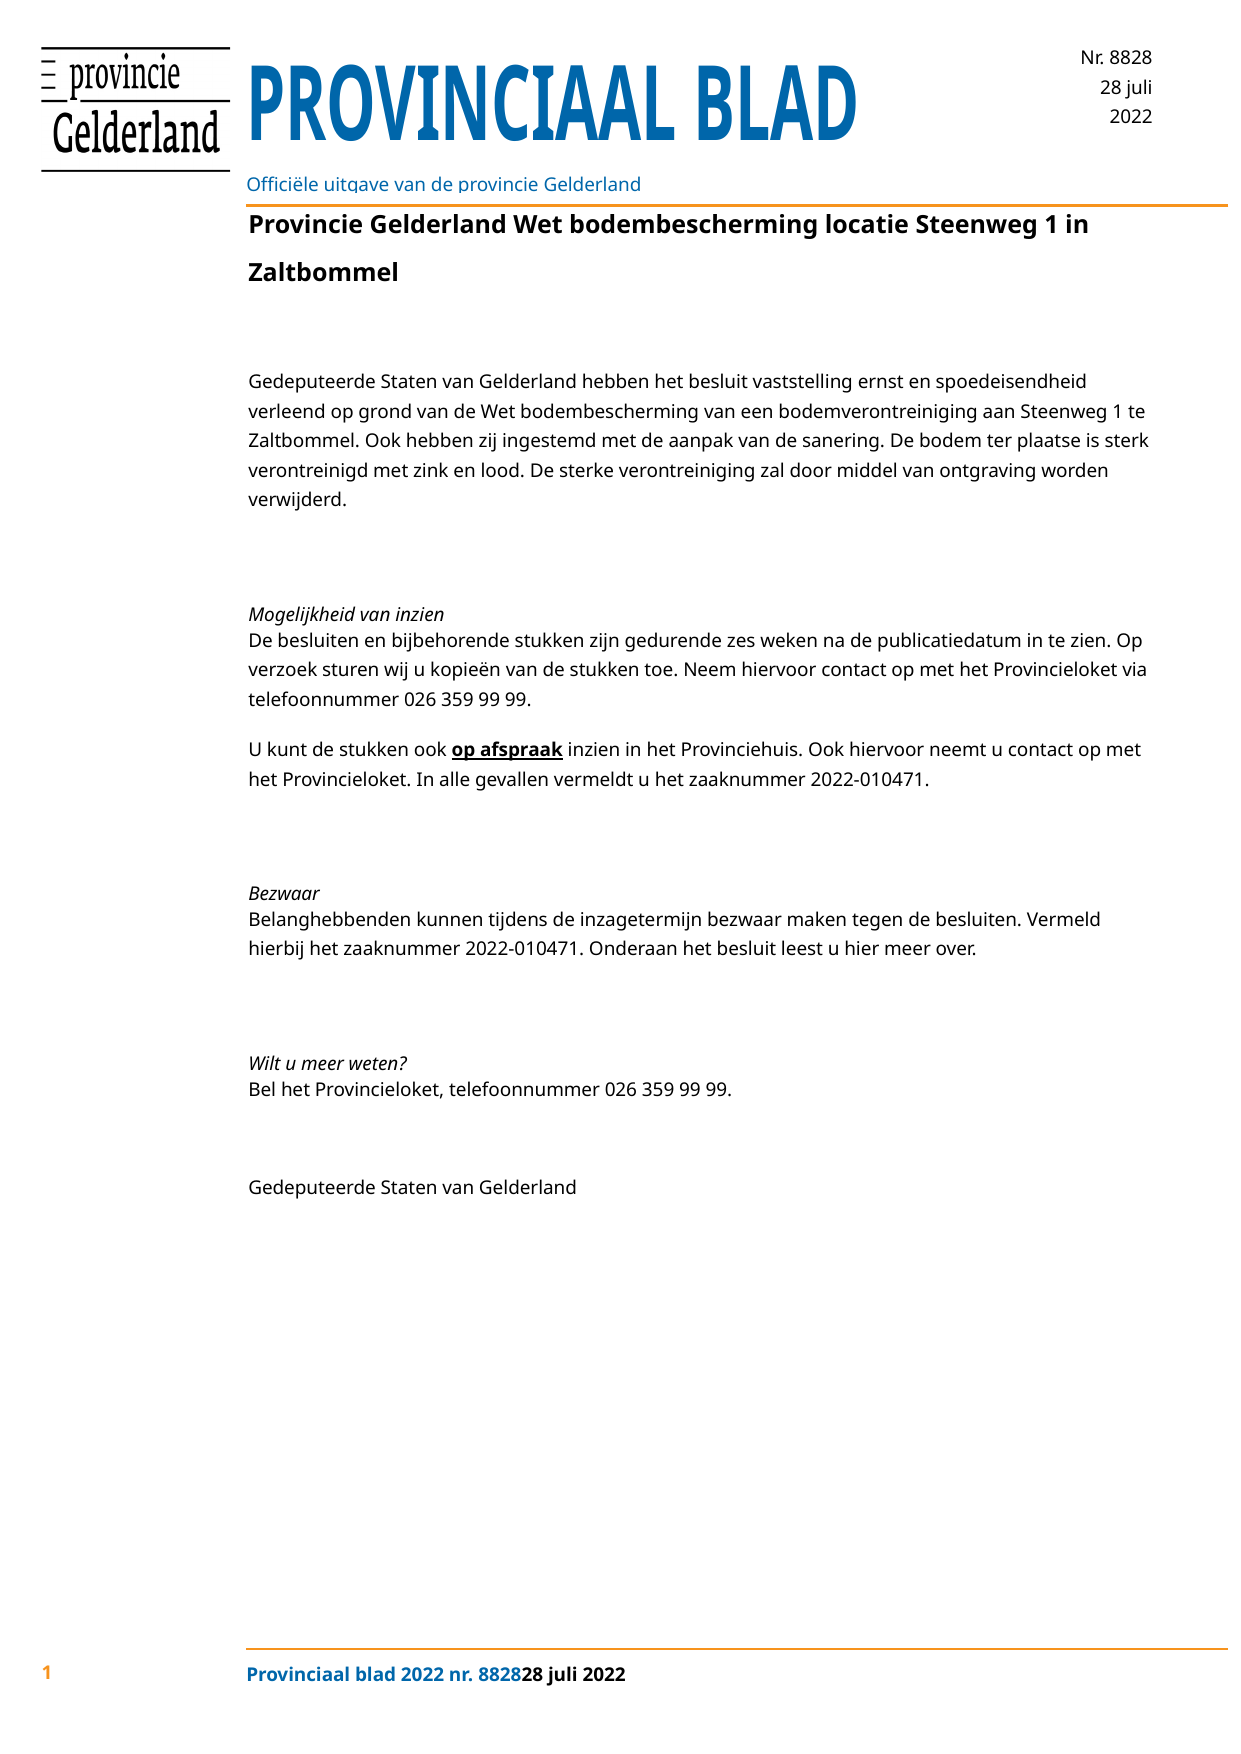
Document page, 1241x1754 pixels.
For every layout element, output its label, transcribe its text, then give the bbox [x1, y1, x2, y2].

text Mogelijkheid van inzien [248, 601, 1152, 627]
text Gedeputeerde Staten van Gelderland [248, 1174, 1152, 1200]
text Gedeputeerde Staten van Gelderland hebben het besluit vaststelling ernst en spoedeisendheid verleend op grond van de Wet bodembescherming van een bodemverontreiniging aan Steenweg 1 te Zaltbommel. Ook hebben zij ingestemd met de aanpak van de sanering. De bodem ter plaatse is sterk verontreinigd met zink en lood. De sterke verontreiniging zal door middel van ontgraving worden verwijderd. [248, 368, 1152, 512]
text U kunt de stukken ook op afspraak inzien in het Provinciehuis. Ook hiervoor neemt u contact op met het Provincieloket. In alle gevallen vermeldt u het zaaknummer 2022-010471. [248, 736, 1152, 792]
text Bezwaar [248, 880, 1152, 906]
text De besluiten en bijbehorende stukken zijn gedurende zes weken na de publicatiedatum in te zien. Op verzoek sturen wij u kopieën van de stukken toe. Neem hiervoor contact op met het Provincieloket via telefoonnummer 026 359 99 99. [248, 627, 1152, 712]
text Belanghebbenden kunnen tijdens de inzagetermijn bezwaar maken tegen de besluiten. Vermeld hierbij het zaaknummer 2022-010471. Onderaan het besluit leest u hier meer over. [248, 906, 1152, 961]
text Wilt u meer weten? [248, 1050, 1152, 1076]
text Bel het Provincieloket, telefoonnummer 026 359 99 99. [248, 1076, 1152, 1101]
text Provincie Gelderland Wet bodembescherming locatie Steenweg 1 in Zaltbommel [248, 207, 1152, 288]
picture [41, 47, 231, 172]
